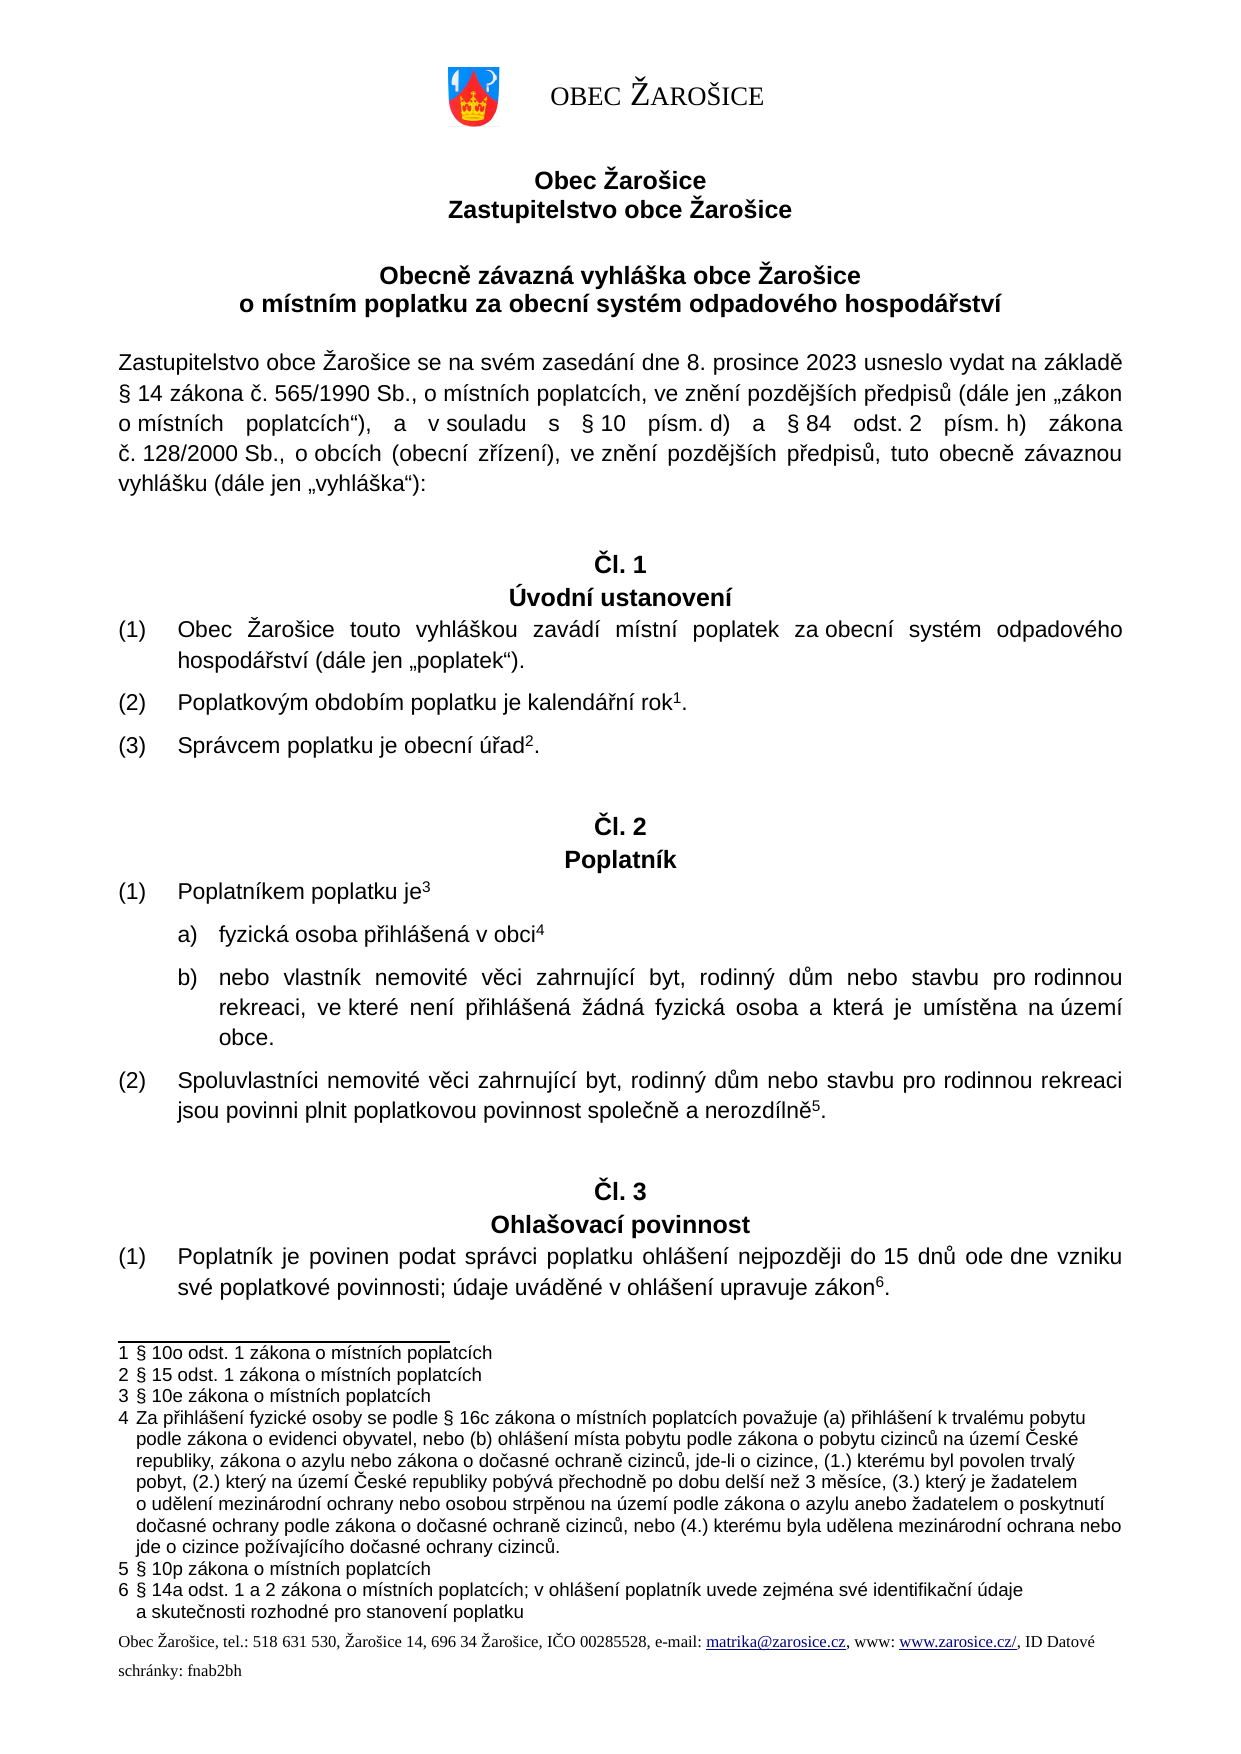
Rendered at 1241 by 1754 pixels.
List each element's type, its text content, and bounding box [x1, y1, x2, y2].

list fyzická osoba přihlášená v obci [177, 921, 1122, 947]
list nebo vlastník nemovité věci zahrnující byt, rodinný dům nebo stavbu pro rodinnou rekreaci, ve které není přihlášená žádná fyzická osoba a která je umístěna na území obce. [177, 964, 1122, 1051]
list Poplatník je povinen podat správci poplatku ohlášení nejpozději do 15 dnů ode dne vzniku své poplatkové povinnosti; údaje uváděné v ohlášení upravuje zákon. [118, 1243, 1122, 1300]
list Spoluvlastníci nemovité věci zahrnující byt, rodinný dům nebo stavbu pro rodinnou rekreaci jsou povinni plnit poplatkovou povinnost společně a nerozdílně. [118, 1067, 1122, 1123]
list § 15 odst. 1 zákona o místních poplatcích [118, 1363, 1122, 1385]
list Správcem poplatku je obecní úřad. [118, 732, 1122, 758]
text Zastupitelstvo obce Žarošice se na svém zasedání dne 8. prosince 2023 usneslo vydat na základě § 14 zákona č. 565/1990 Sb., o místních poplatcích, ve znění pozdějších předpisů (dále jen „zákon o místních poplatcích“), a v souladu s § 10 písm. d) a § 84 odst. 2 písm. h) zákona č. 128/2000 Sb., o obcích (obecní zřízení), ve znění pozdějších předpisů, tuto obecně závaznou vyhlášku (dále jen „vyhláška“): [118, 349, 1122, 497]
list § 10o odst. 1 zákona o místních poplatcích [118, 1342, 1122, 1363]
text Obec Žarošice Zastupitelstvo obce Žarošice [118, 166, 1122, 223]
subtitle Čl. 2 Poplatník [118, 812, 1122, 874]
list § 10p zákona o místních poplatcích [118, 1558, 1122, 1579]
list § 14a odst. 1 a 2 zákona o místních poplatcích; v ohlášení poplatník uvede zejména své identifikační údaje a skutečnosti rozhodné pro stanovení poplatku [118, 1579, 1122, 1622]
list Za přihlášení fyzické osoby se podle § 16c zákona o místních poplatcích považuje (a) přihlášení k trvalému pobytu podle zákona o evidenci obyvatel, nebo (b) ohlášení místa pobytu podle zákona o pobytu cizinců na území České republiky, zákona o azylu nebo zákona o dočasné ochraně cizinců, jde-li o cizince, (1.) kterému byl povolen trvalý pobyt, (2.) který na území České republiky pobývá přechodně po dobu delší než 3 měsíce, (3.) který je žadatelem o udělení mezinárodní ochrany nebo osobou strpěnou na území podle zákona o azylu anebo žadatelem o poskytnutí dočasné ochrany podle zákona o dočasné ochraně cizinců, nebo (4.) kterému byla udělena mezinárodní ochrana nebo jde o cizince požívajícího dočasné ochrany cizinců. [118, 1407, 1122, 1558]
list Poplatkovým obdobím poplatku je kalendářní rok. [118, 689, 1122, 716]
subtitle Čl. 1 Úvodní ustanovení [118, 550, 1122, 612]
subtitle Obecně závazná vyhláška obce Žarošice o místním poplatku za obecní systém odpadového hospodářství [118, 261, 1122, 318]
list Poplatníkem poplatku je [118, 878, 1122, 905]
list § 10e zákona o místních poplatcích [118, 1385, 1122, 1407]
list Obec Žarošice touto vyhláškou zavádí místní poplatek za obecní systém odpadového hospodářství (dále jen „poplatek“). [118, 616, 1122, 673]
subtitle Čl. 3 Ohlašovací povinnost [118, 1177, 1122, 1239]
